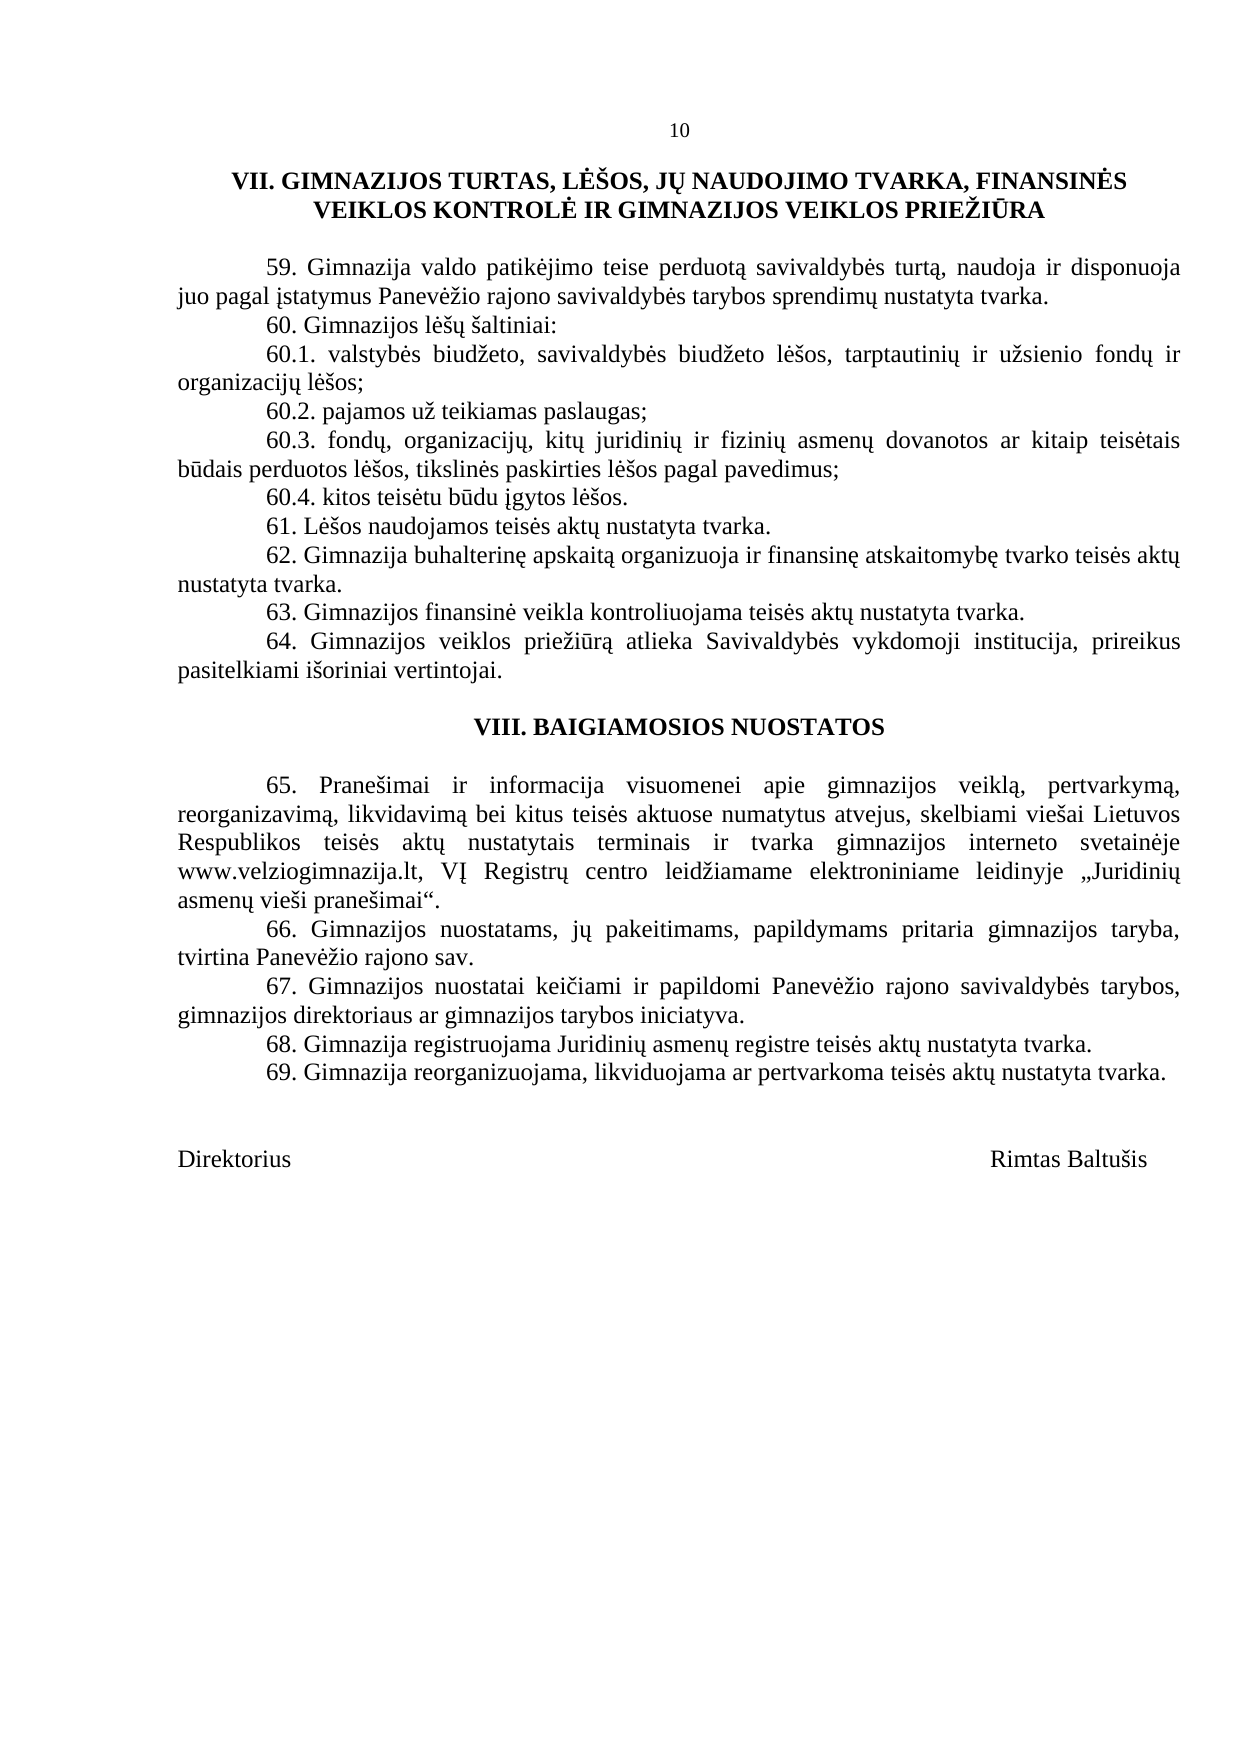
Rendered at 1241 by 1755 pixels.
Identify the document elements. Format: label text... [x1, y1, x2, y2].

text 66. Gimnazijos nuostatams, jų pakeitimams, papildymams pritaria gimnazijos taryba, tvirtina Panevėžio rajono sav. [177, 914, 1181, 971]
text VII. GIMNAZIJOS TURTAS, LĖŠOS, JŲ NAUDOJIMO TVARKA, FINANSINĖS VEIKLOS KONTROLĖ IR GIMNAZIJOS VEIKLOS PRIEŽIŪRA [177, 166, 1181, 224]
text 61. Lėšos naudojamos teisės aktų nustatyta tvarka. [177, 511, 1181, 540]
text 68. Gimnazija registruojama Juridinių asmenų registre teisės aktų nustatyta tvarka. [177, 1029, 1181, 1057]
text 64. Gimnazijos veiklos priežiūrą atlieka Savivaldybės vykdomoji institucija, prireikus pasitelkiami išoriniai vertintojai. [177, 626, 1181, 684]
text 65. Pranešimai ir informacija visuomenei apie gimnazijos veiklą, pertvarkymą, reorganizavimą, likvidavimą bei kitus teisės aktuose numatytus atvejus, skelbiami viešai Lietuvos Respublikos teisės aktų nustatytais terminais ir tvarka gimnazijos interneto svetainėje www.velziogimnazija.lt, VĮ Registrų centro leidžiamame elektroniniame leidinyje „Juridinių asmenų vieši pranešimai“. [177, 770, 1181, 914]
text 60.1. valstybės biudžeto, savivaldybės biudžeto lėšos, tarptautinių ir užsienio fondų ir organizacijų lėšos; [177, 339, 1181, 396]
text 67. Gimnazijos nuostatai keičiami ir papildomi Panevėžio rajono savivaldybės tarybos, gimnazijos direktoriaus ar gimnazijos tarybos iniciatyva. [177, 971, 1181, 1029]
text 69. Gimnazija reorganizuojama, likviduojama ar pertvarkoma teisės aktų nustatyta tvarka. [177, 1057, 1181, 1086]
text 63. Gimnazijos finansinė veikla kontroliuojama teisės aktų nustatyta tvarka. [177, 597, 1181, 626]
text 60. Gimnazijos lėšų šaltiniai: [177, 310, 1181, 339]
text 60.2. pajamos už teikiamas paslaugas; [177, 396, 1181, 425]
text 59. Gimnazija valdo patikėjimo teise perduotą savivaldybės turtą, naudoja ir disponuoja juo pagal įstatymus Panevėžio rajono savivaldybės tarybos sprendimų nustatyta tvarka. [177, 252, 1181, 310]
text VIII. BAIGIAMOSIOS NUOSTATOS [177, 712, 1181, 741]
text 60.3. fondų, organizacijų, kitų juridinių ir fizinių asmenų dovanotos ar kitaip teisėtais būdais perduotos lėšos, tikslinės paskirties lėšos pagal pavedimus; [177, 425, 1181, 482]
text 62. Gimnazija buhalterinę apskaitą organizuoja ir finansinę atskaitomybę tvarko teisės aktų nustatyta tvarka. [177, 540, 1181, 597]
text Direktorius Rimtas Baltušis [177, 1144, 1181, 1172]
text 60.4. kitos teisėtu būdu įgytos lėšos. [177, 482, 1181, 511]
